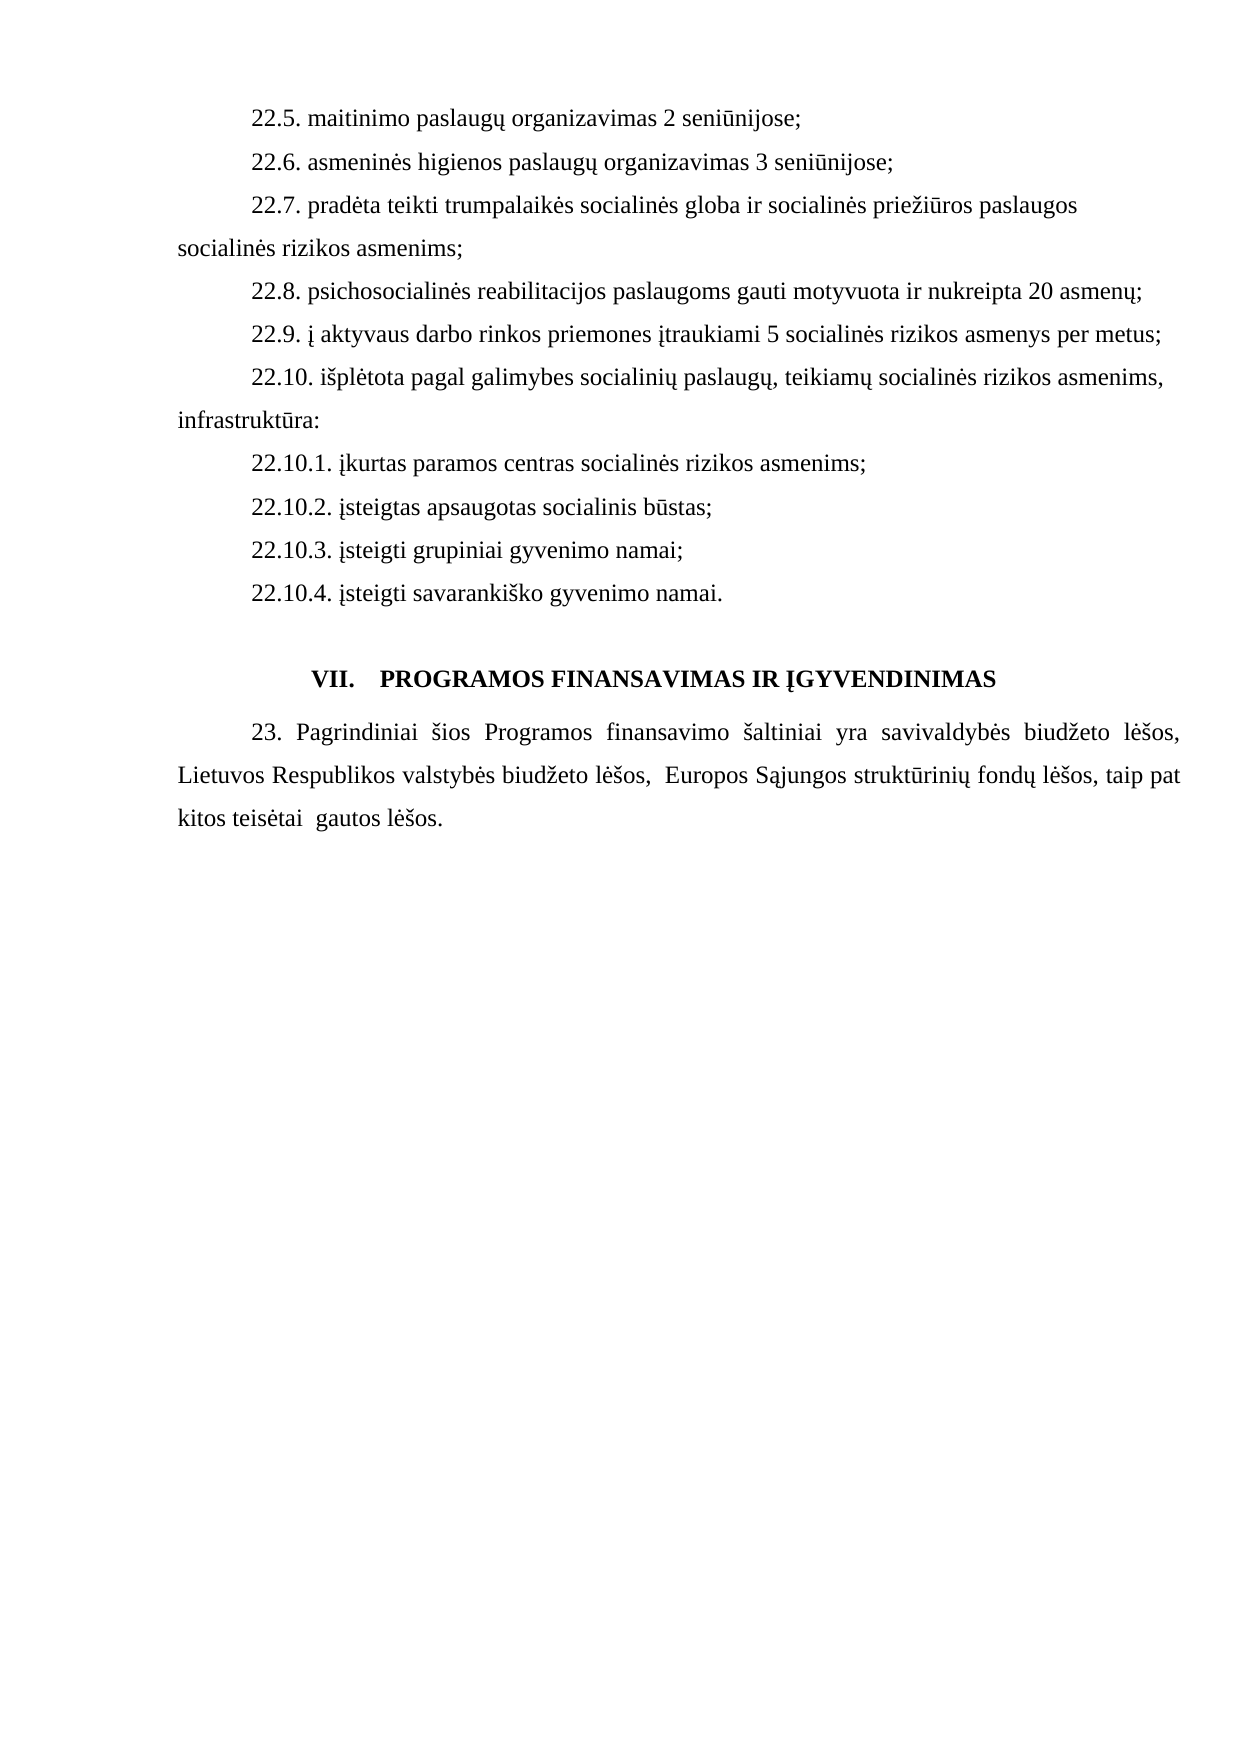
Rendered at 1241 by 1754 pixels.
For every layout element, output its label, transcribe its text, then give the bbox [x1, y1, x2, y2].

text 22.10.1. įkurtas paramos centras socialinės rizikos asmenims; [177, 448, 1181, 477]
text 22.10.4. įsteigti savarankiško gyvenimo namai. [177, 578, 1181, 607]
text 22.6. asmeninės higienos paslaugų organizavimas 3 seniūnijose; [177, 147, 1181, 175]
text 22.10. išplėtota pagal galimybes socialinių paslaugų, teikiamų socialinės rizikos asmenims, infrastruktūra: [177, 362, 1181, 434]
text 22.7. pradėta teikti trumpalaikės socialinės globa ir socialinės priežiūros paslaugos socialinės rizikos asmenims; [177, 190, 1181, 262]
text VII. PROGRAMOS FINANSAVIMAS IR ĮGYVENDINIMAS [133, 664, 1181, 693]
text 22.9. į aktyvaus darbo rinkos priemones įtraukiami 5 socialinės rizikos asmenys per metus; [177, 319, 1181, 348]
text 22.10.3. įsteigti grupiniai gyvenimo namai; [177, 535, 1181, 563]
text 22.10.2. įsteigtas apsaugotas socialinis būstas; [177, 492, 1181, 520]
text 22.8. psichosocialinės reabilitacijos paslaugoms gauti motyvuota ir nukreipta 20 asmenų; [177, 276, 1181, 305]
text 23. Pagrindiniai šios Programos finansavimo šaltiniai yra savivaldybės biudžeto lėšos, Lietuvos Respublikos valstybės biudžeto lėšos, Europos Sąjungos struktūrinių fondų lėšos, taip pat kitos teisėtai gautos lėšos. [177, 717, 1181, 832]
text 22.5. maitinimo paslaugų organizavimas 2 seniūnijose; [177, 103, 1181, 132]
